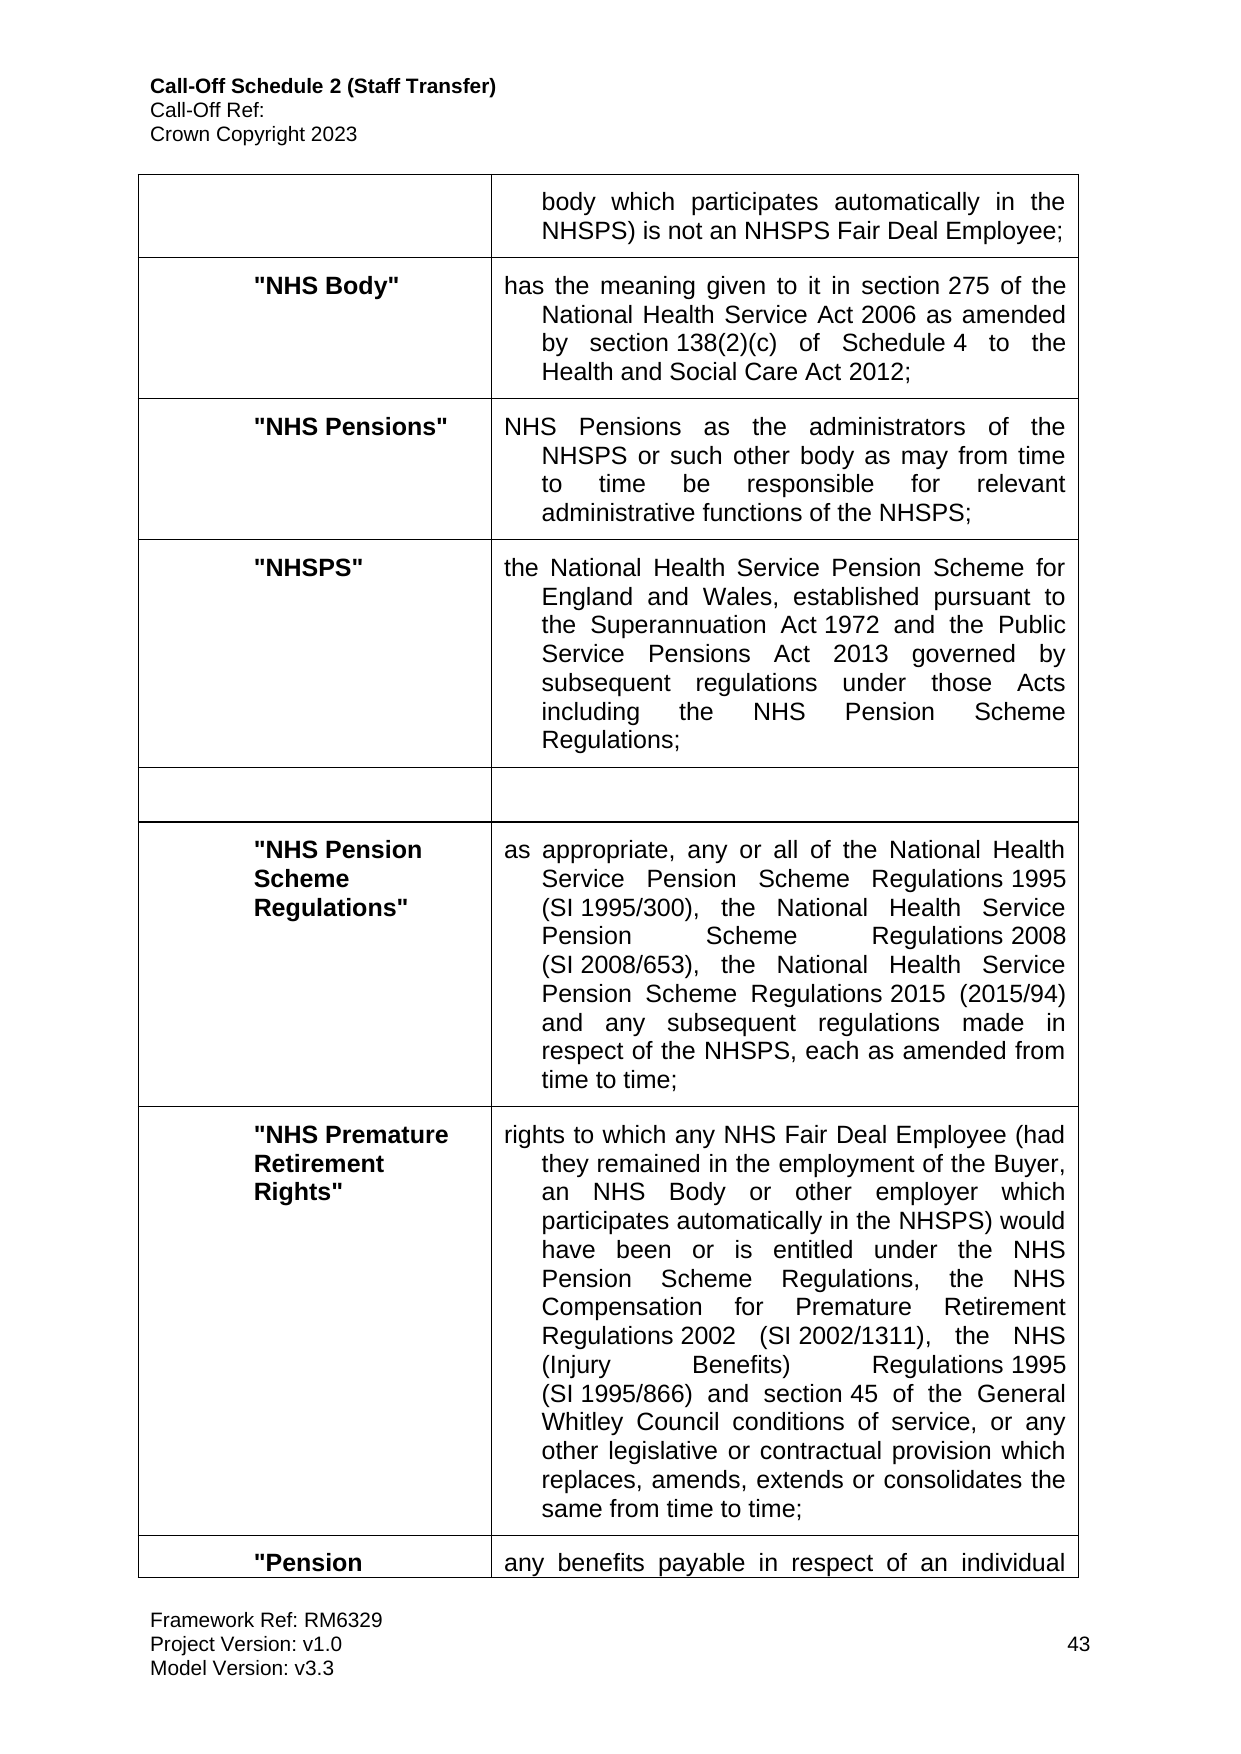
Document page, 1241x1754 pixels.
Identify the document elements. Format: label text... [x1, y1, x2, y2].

table_cell as appropriate, any or all of the National Health Service Pension Scheme Regulations 1995 (SI 1995/300), the National Health Service Pension Scheme Regulations 2008 (SI 2008/653), the National Health Service Pension Scheme Regulations 2015 (2015/94) and any subsequent regulations made in respect of the NHSPS, each as amended from time to time; [492, 823, 1078, 1106]
table_cell rights to which any NHS Fair Deal Employee (had they remained in the employment of the Buyer, an NHS Body or other employer which participates automatically in the NHSPS) would have been or is entitled under the NHS Pension Scheme Regulations, the NHS Compensation for Premature Retirement Regulations 2002 (SI 2002/1311), the NHS (Injury Benefits) Regulations 1995 (SI 1995/866) and section 45 of the General Whitley Council conditions of service, or any other legislative or contractual provision which replaces, amends, extends or consolidates the same from time to time; [492, 1107, 1078, 1535]
table_cell [492, 768, 1078, 821]
table_cell body which participates automatically in the NHSPS) is not an NHSPS Fair Deal Employee; [492, 175, 1078, 257]
table_cell "NHSPS" [139, 540, 491, 767]
table_cell "NHS Body" [139, 258, 491, 398]
table_cell "NHS Premature Retirement Rights" [139, 1107, 491, 1535]
table_cell [139, 175, 491, 257]
table_cell the National Health Service Pension Scheme for England and Wales, established pursuant to the Superannuation Act 1972 and the Public Service Pensions Act 2013 governed by subsequent regulations under those Acts including the NHS Pension Scheme Regulations; [492, 540, 1078, 767]
table_cell "Pension [139, 1536, 491, 1577]
table_cell "NHS Pensions" [139, 399, 491, 539]
table_cell [139, 768, 491, 821]
table_cell NHS Pensions as the administrators of the NHSPS or such other body as may from time to time be responsible for relevant administrative functions of the NHSPS; [492, 399, 1078, 539]
table_cell has the meaning given to it in section 275 of the National Health Service Act 2006 as amended by section 138(2)(c) of Schedule 4 to the Health and Social Care Act 2012; [492, 258, 1078, 398]
table_cell any benefits payable in respect of an individual [492, 1536, 1078, 1577]
table_cell "NHS Pension Scheme Regulations" [139, 823, 491, 1106]
